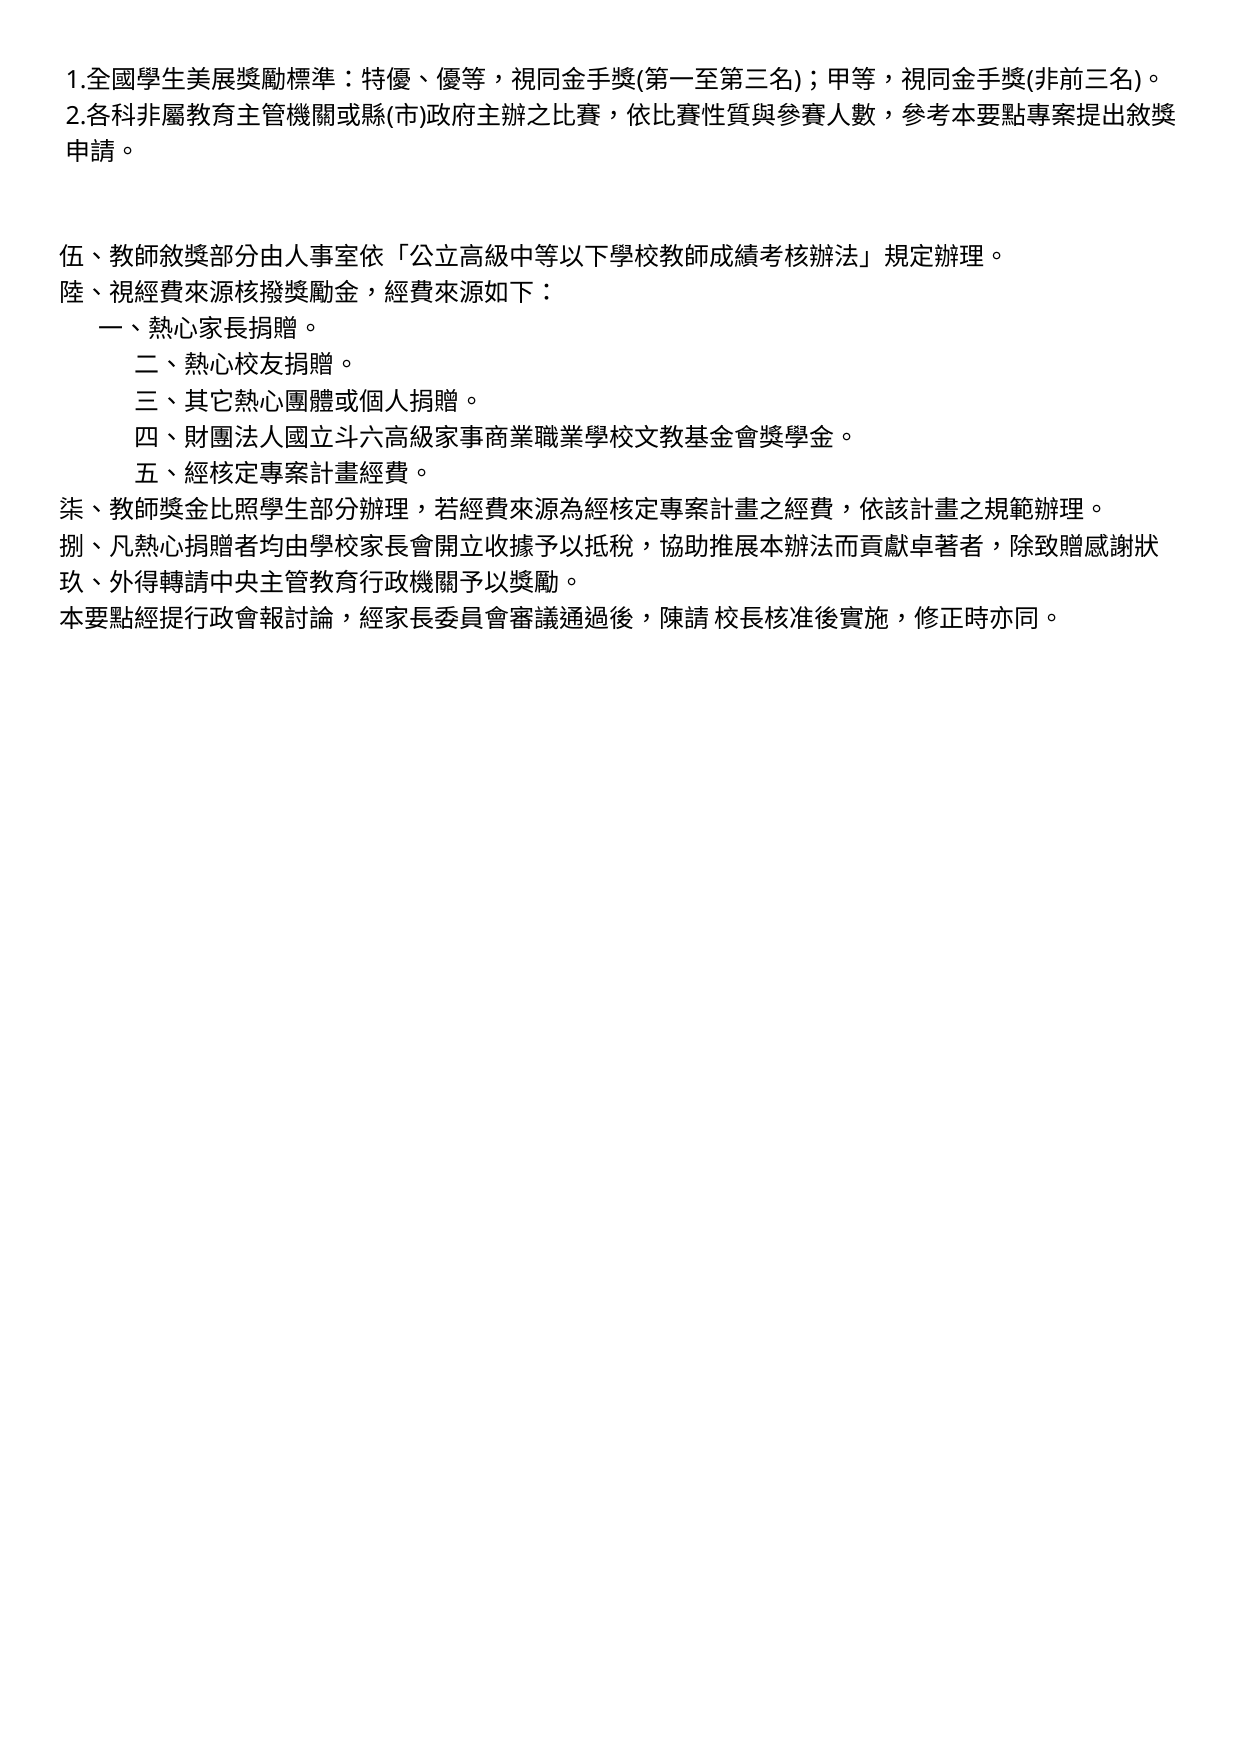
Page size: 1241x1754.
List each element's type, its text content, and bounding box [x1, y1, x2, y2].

text 三、其它熱心團體或個人捐贈。 [134, 381, 1181, 417]
text 陸、視經費來源核撥獎勵金，經費來源如下： [59, 272, 1181, 308]
text 伍、教師敘獎部分由人事室依「公立高級中等以下學校教師成績考核辦法」規定辦理。 [59, 236, 1181, 272]
text 四、財團法人國立斗六高級家事商業職業學校文教基金會獎學金。 [134, 417, 1181, 453]
text 2.各科非屬教育主管機關或縣(市)政府主辦之比賽，依比賽性質與參賽人數，參考本要點專案提出敘獎申請。 [65, 95, 1181, 168]
text 本要點經提行政會報討論，經家長委員會審議通過後，陳請 校長核准後實施，修正時亦同。 [59, 598, 1181, 635]
text 柒、教師獎金比照學生部分辦理，若經費來源為經核定專案計畫之經費，依該計畫之規範辦理。 [59, 490, 1181, 526]
text 1.全國學生美展獎勵標準：特優、優等，視同金手獎(第一至第三名)；甲等，視同金手獎(非前三名)。 [65, 59, 1181, 95]
text 捌、凡熱心捐贈者均由學校家長會開立收據予以抵稅，協助推展本辦法而貢獻卓著者，除致贈感謝狀玖、外得轉請中央主管教育行政機關予以獎勵。 [59, 526, 1181, 598]
text 五、經核定專案計畫經費。 [134, 453, 1181, 490]
text 二、熱心校友捐贈。 [134, 345, 1181, 381]
text 一、熱心家長捐贈。 [59, 308, 1181, 345]
